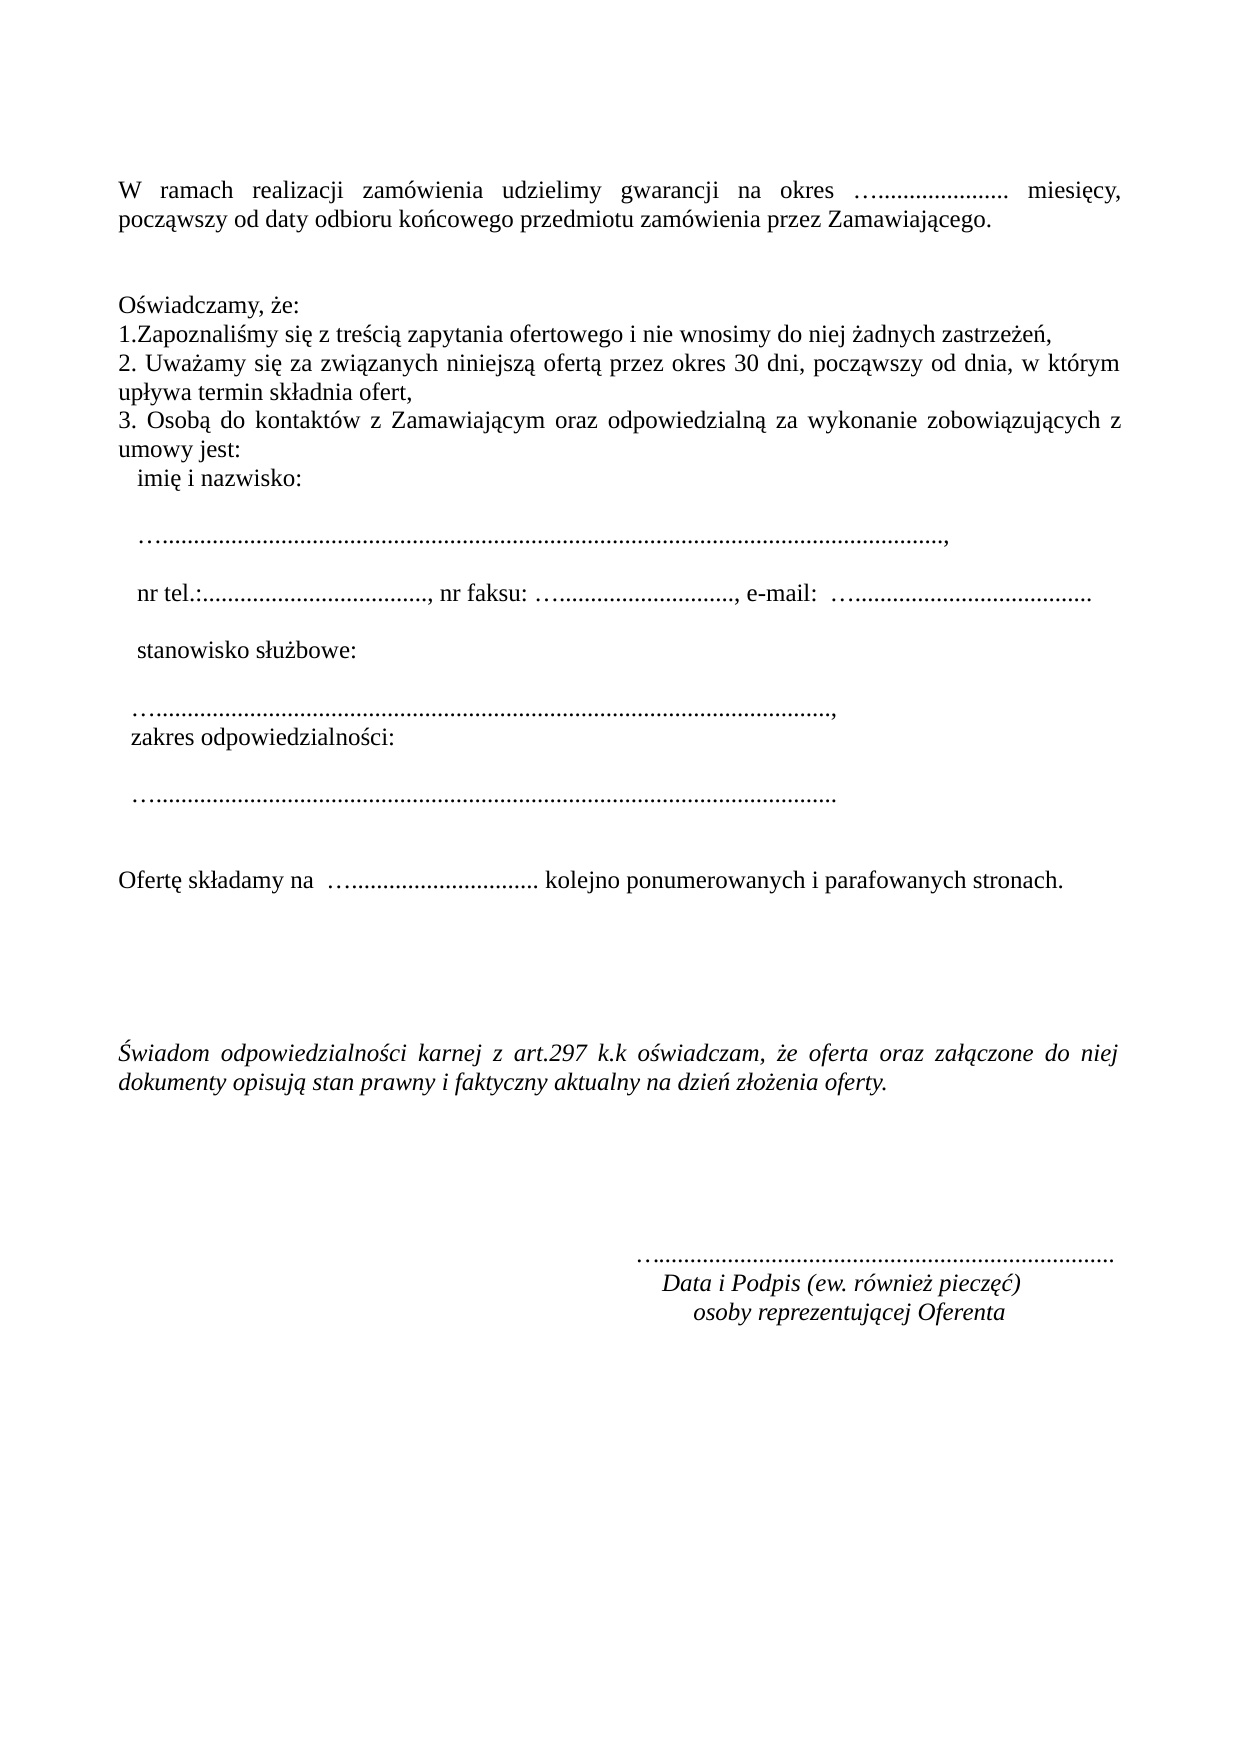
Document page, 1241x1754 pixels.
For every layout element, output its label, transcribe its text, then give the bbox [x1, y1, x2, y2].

text 2. Uważamy się za związanych niniejszą ofertą przez okres 30 dni, począwszy od dnia, w którym upływa termin składnia ofert, [118, 348, 1122, 406]
text nr tel.:...................................., nr faksu: …............................, e-mail: …...................................... [118, 578, 1122, 607]
text zakres odpowiedzialności: [118, 722, 1122, 751]
text …............................................................................................................. [118, 779, 1122, 808]
text Oświadczamy, że: [118, 291, 1122, 319]
text 3. Osobą do kontaktów z Zamawiającym oraz odpowiedzialną za wykonanie zobowiązujących z umowy jest: [118, 406, 1122, 463]
text 1.Zapoznaliśmy się z treścią zapytania ofertowego i nie wnosimy do niej żadnych zastrzeżeń, [118, 319, 1122, 348]
text osoby reprezentującej Oferenta [118, 1297, 1122, 1326]
text imię i nazwisko: [118, 463, 1122, 492]
text W ramach realizacji zamówienia udzielimy gwarancji na okres …..................... miesięcy, począwszy od daty odbioru końcowego przedmiotu zamówienia przez Zamawiającego. [118, 176, 1122, 233]
text stanowisko służbowe: [118, 636, 1122, 664]
text …......................................................................... [118, 1239, 1122, 1268]
text Ofertę składamy na ….............................. kolejno ponumerowanych i parafowanych stronach. [118, 866, 1122, 894]
text Świadom odpowiedzialności karnej z art.297 k.k oświadczam, że oferta oraz załączone do niej dokumenty opisują stan prawny i faktyczny aktualny na dzień złożenia oferty. [118, 1038, 1122, 1096]
text Data i Podpis (ew. również pieczęć) [118, 1268, 1122, 1297]
text …............................................................................................................................., [118, 521, 1122, 549]
text …............................................................................................................, [118, 693, 1122, 722]
